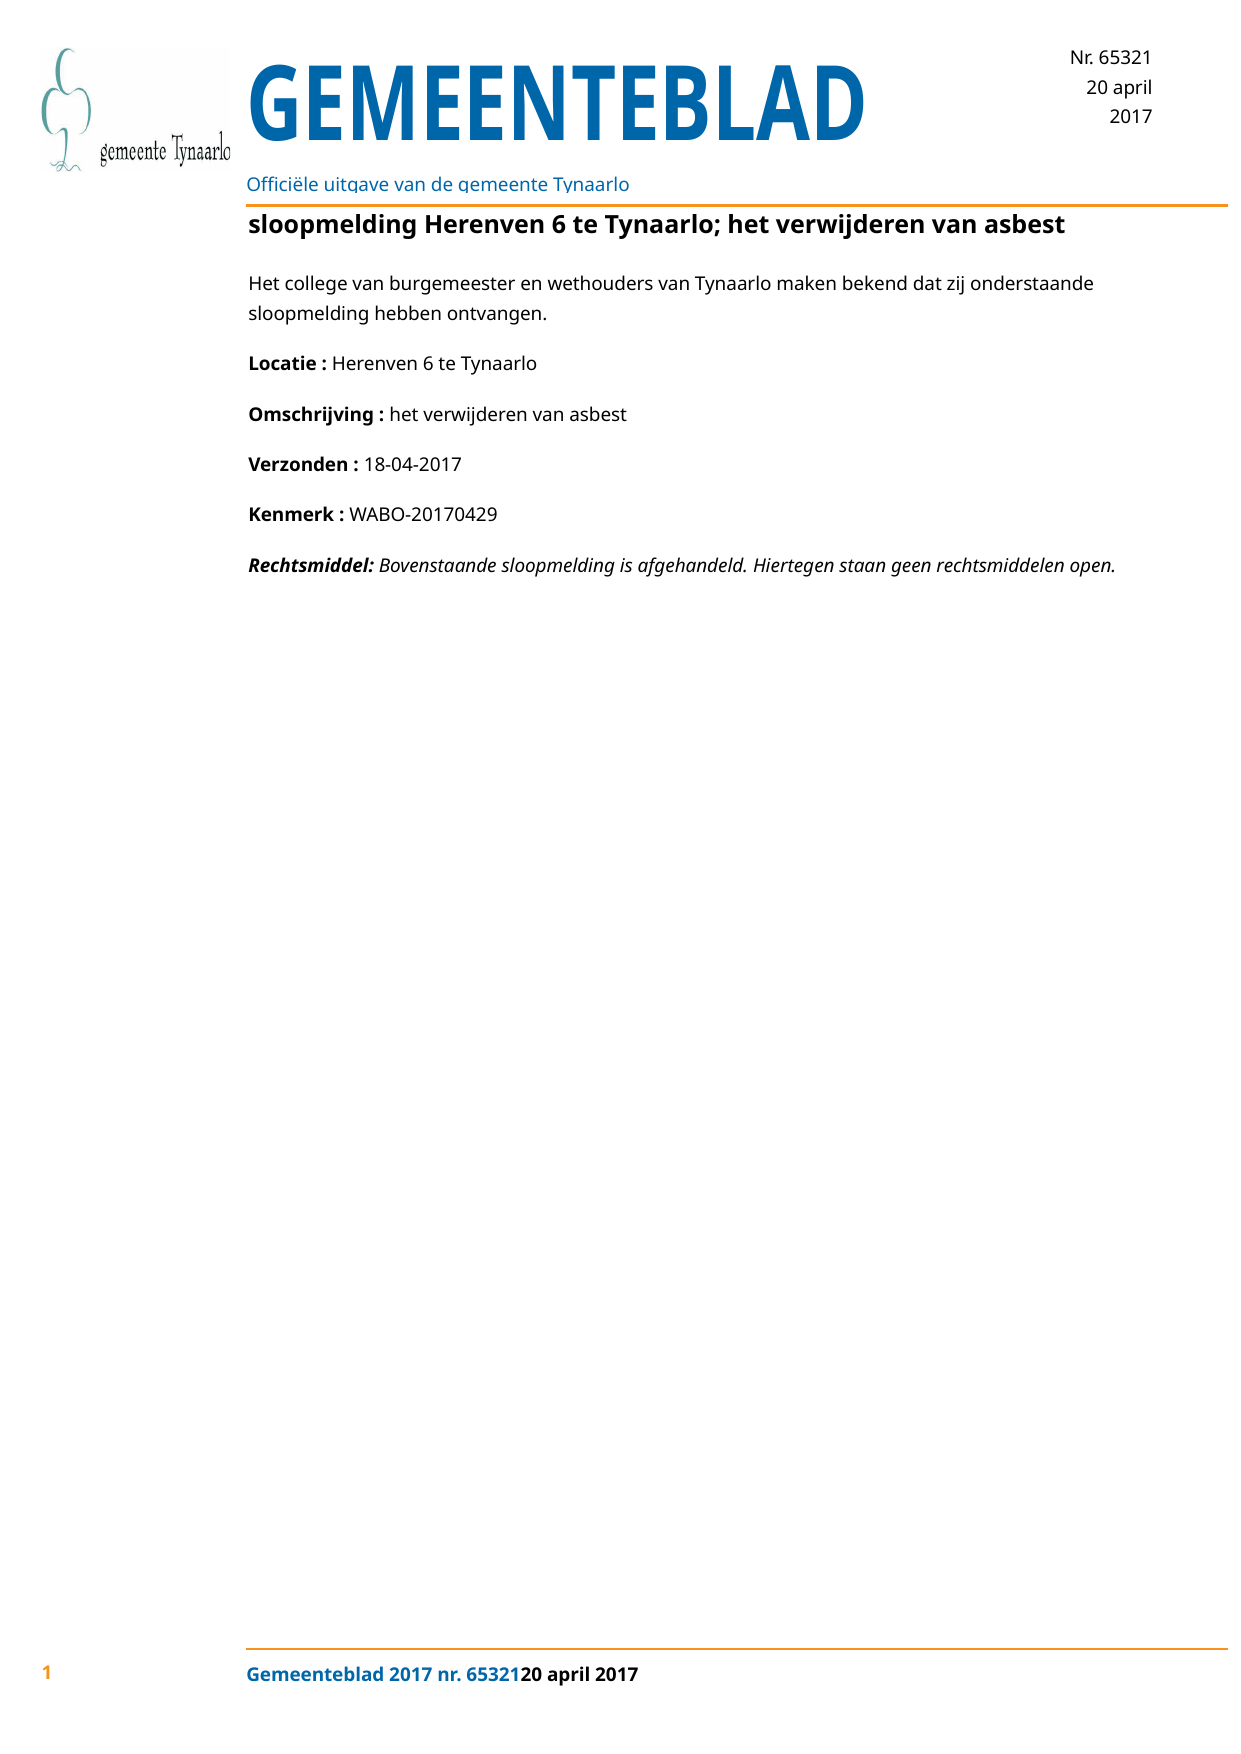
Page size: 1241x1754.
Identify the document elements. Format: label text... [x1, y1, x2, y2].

text Rechtsmiddel: Bovenstaande sloopmelding is afgehandeld. Hiertegen staan geen rechtsmiddelen open. [248, 552, 1152, 578]
text Locatie : Herenven 6 te Tynaarlo [248, 350, 1152, 376]
picture [41, 47, 231, 172]
text sloopmelding Herenven 6 te Tynaarlo; het verwijderen van asbest [248, 207, 1152, 241]
text Verzonden : 18-04-2017 [248, 451, 1152, 477]
text Het college van burgemeester en wethouders van Tynaarlo maken bekend dat zij onderstaande sloopmelding hebben ontvangen. [248, 270, 1152, 326]
text Kenmerk : WABO-20170429 [248, 502, 1152, 527]
text Omschrijving : het verwijderen van asbest [248, 401, 1152, 426]
